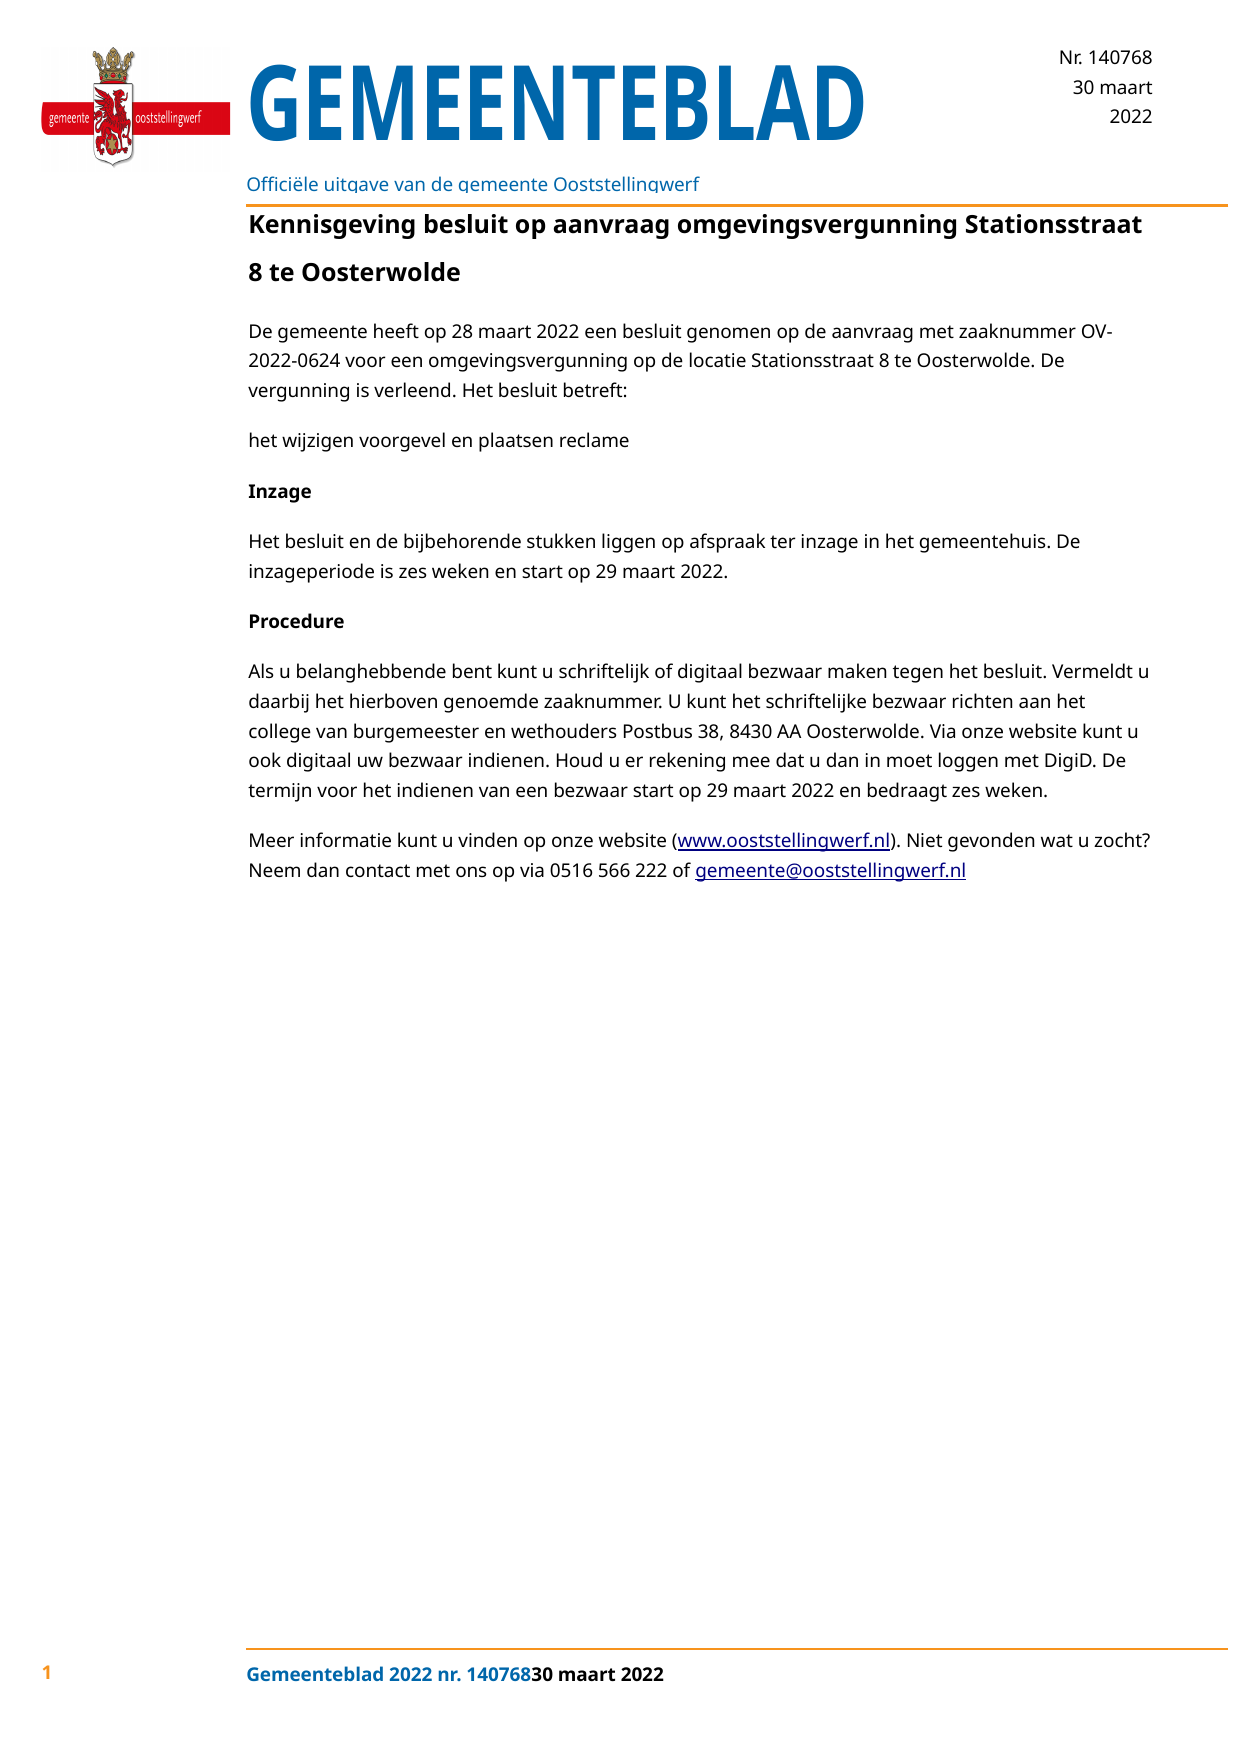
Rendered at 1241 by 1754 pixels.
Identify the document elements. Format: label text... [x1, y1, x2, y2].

text De gemeente heeft op 28 maart 2022 een besluit genomen op de aanvraag met zaaknummer OV-2022-0624 voor een omgevingsvergunning op de locatie Stationsstraat 8 te Oosterwolde. De vergunning is verleend. Het besluit betreft: [248, 318, 1152, 403]
text Inzage [248, 478, 1152, 504]
text Kennisgeving besluit op aanvraag omgevingsvergunning Stationsstraat 8 te Oosterwolde [248, 207, 1152, 288]
text Het besluit en de bijbehorende stukken liggen op afspraak ter inzage in het gemeentehuis. De inzageperiode is zes weken en start op 29 maart 2022. [248, 528, 1152, 584]
picture [41, 47, 231, 172]
text Procedure [248, 608, 1152, 634]
text Als u belanghebbende bent kunt u schriftelijk of digitaal bezwaar maken tegen het besluit. Vermeldt u daarbij het hierboven genoemde zaaknummer. U kunt het schriftelijke bezwaar richten aan het college van burgemeester en wethouders Postbus 38, 8430 AA Oosterwolde. Via onze website kunt u ook digitaal uw bezwaar indienen. Houd u er rekening mee dat u dan in moet loggen met DigiD. De termijn voor het indienen van een bezwaar start op 29 maart 2022 en bedraagt zes weken. [248, 659, 1152, 803]
text het wijzigen voorgevel en plaatsen reclame [248, 427, 1152, 453]
text Meer informatie kunt u vinden op onze website (www.ooststellingwerf.nl). Niet gevonden wat u zocht? Neem dan contact met ons op via 0516 566 222 of gemeente@ooststellingwerf.nl [248, 827, 1152, 883]
